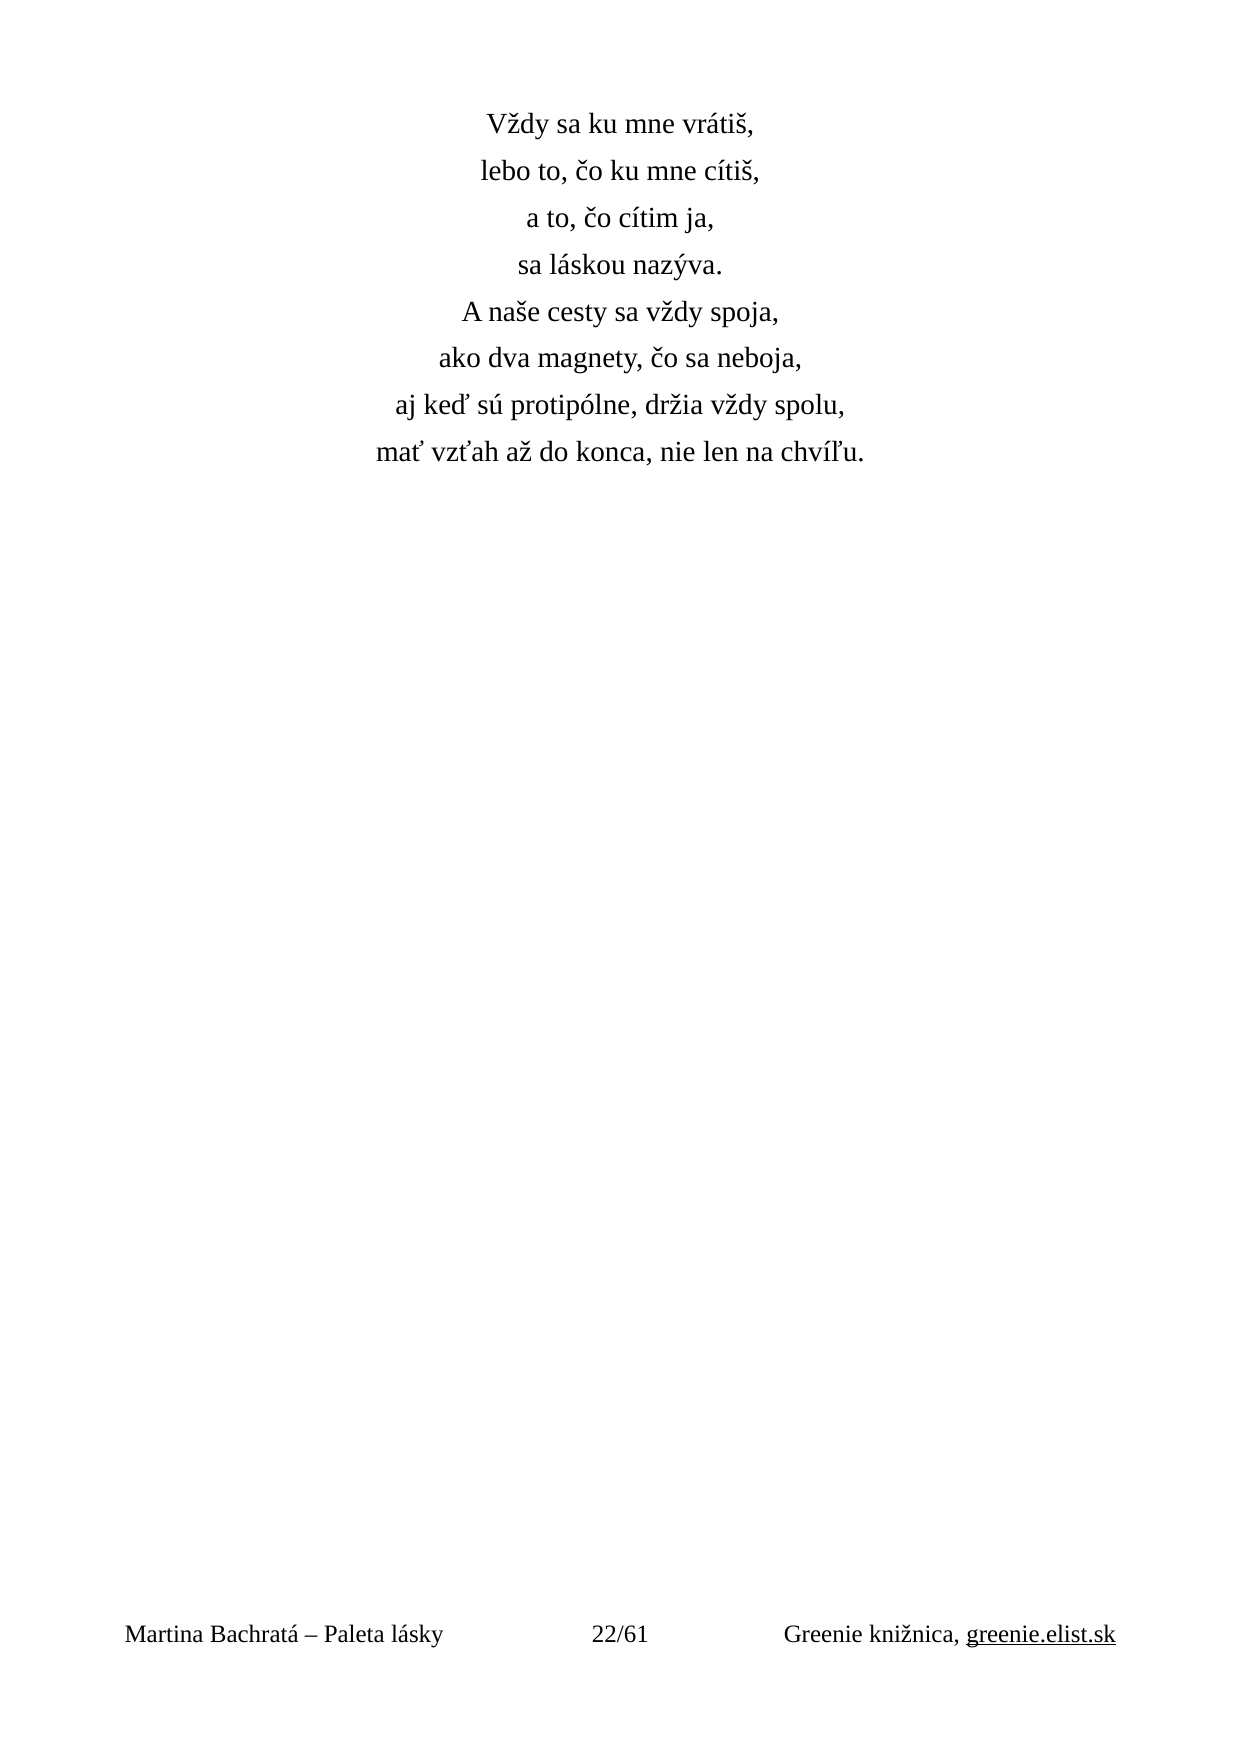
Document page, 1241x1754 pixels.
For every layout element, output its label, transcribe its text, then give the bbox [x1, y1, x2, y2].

text aj keď sú protipólne, držia vždy spolu, [106, 387, 1134, 421]
text mať vzťah až do konca, nie len na chvíľu. [106, 434, 1134, 468]
text Vždy sa ku mne vrátiš, [106, 106, 1134, 140]
text a to, čo cítim ja, [106, 200, 1134, 233]
text A naše cesty sa vždy spoja, [106, 294, 1134, 327]
text sa láskou nazýva. [106, 247, 1134, 280]
text lebo to, čo ku mne cítiš, [106, 153, 1134, 187]
text ako dva magnety, čo sa neboja, [106, 341, 1134, 374]
